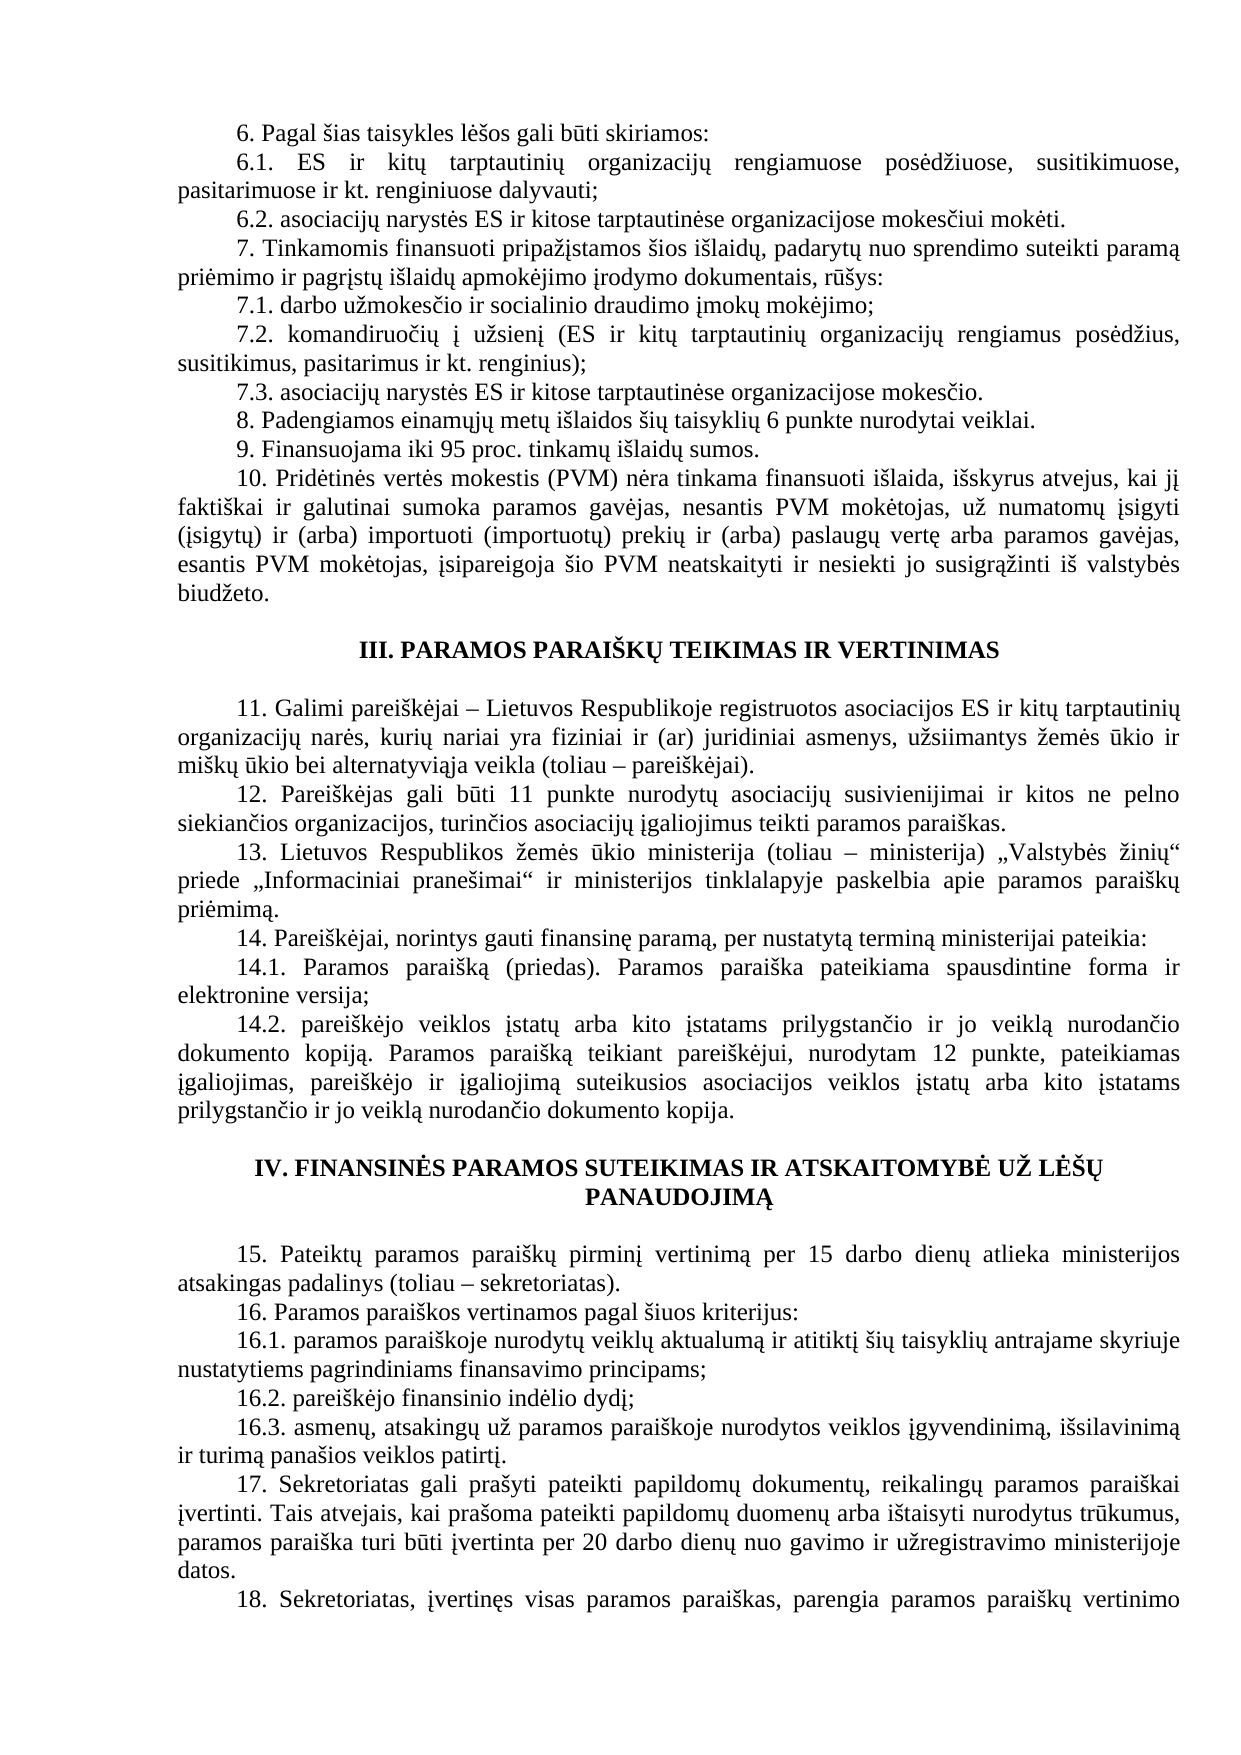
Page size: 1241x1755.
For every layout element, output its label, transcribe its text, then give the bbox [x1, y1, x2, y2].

text 6.1. ES ir kitų tarptautinių organizacijų rengiamuose posėdžiuose, susitikimuose, pasitarimuose ir kt. renginiuose dalyvauti; [177, 147, 1181, 204]
text 14. Pareiškėjai, norintys gauti finansinę paramą, per nustatytą terminą ministerijai pateikia: [177, 923, 1181, 952]
text 16. Paramos paraiškos vertinamos pagal šiuos kriterijus: [177, 1297, 1181, 1326]
text IV. FINANSINĖS PARAMOS SUTEIKIMAS IR ATSKAITOMYBĖ UŽ LĖŠŲ PANAUDOJIMĄ [177, 1153, 1181, 1211]
text 14.2. pareiškėjo veiklos įstatų arba kito įstatams prilygstančio ir jo veiklą nurodančio dokumento kopiją. Paramos paraišką teikiant pareiškėjui, nurodytam 12 punkte, pateikiamas įgaliojimas, pareiškėjo ir įgaliojimą suteikusios asociacijos veiklos įstatų arba kito įstatams prilygstančio ir jo veiklą nurodančio dokumento kopija. [177, 1009, 1181, 1124]
text 9. Finansuojama iki 95 proc. tinkamų išlaidų sumos. [177, 434, 1181, 463]
text 10. Pridėtinės vertės mokestis (PVM) nėra tinkama finansuoti išlaida, išskyrus atvejus, kai jį faktiškai ir galutinai sumoka paramos gavėjas, nesantis PVM mokėtojas, už numatomų įsigyti (įsigytų) ir (arba) importuoti (importuotų) prekių ir (arba) paslaugų vertę arba paramos gavėjas, esantis PVM mokėtojas, įsipareigoja šio PVM neatskaityti ir nesiekti jo susigrąžinti iš valstybės biudžeto. [177, 463, 1181, 607]
text 13. Lietuvos Respublikos žemės ūkio ministerija (toliau – ministerija) „Valstybės žinių“ priede „Informaciniai pranešimai“ ir ministerijos tinklalapyje paskelbia apie paramos paraiškų priėmimą. [177, 837, 1181, 923]
text 6.2. asociacijų narystės ES ir kitose tarptautinėse organizacijose mokesčiui mokėti. [177, 204, 1181, 233]
text 15. Pateiktų paramos paraiškų pirminį vertinimą per 15 darbo dienų atlieka ministerijos atsakingas padalinys (toliau – sekretoriatas). [177, 1239, 1181, 1297]
text 7. Tinkamomis finansuoti pripažįstamos šios išlaidų, padarytų nuo sprendimo suteikti paramą priėmimo ir pagrįstų išlaidų apmokėjimo įrodymo dokumentais, rūšys: [177, 233, 1181, 291]
text 16.2. pareiškėjo finansinio indėlio dydį; [177, 1383, 1181, 1412]
text 6. Pagal šias taisykles lėšos gali būti skiriamos: [177, 118, 1181, 147]
text 7.2. komandiruočių į užsienį (ES ir kitų tarptautinių organizacijų rengiamus posėdžius, susitikimus, pasitarimus ir kt. renginius); [177, 319, 1181, 377]
text 16.3. asmenų, atsakingų už paramos paraiškoje nurodytos veiklos įgyvendinimą, išsilavinimą ir turimą panašios veiklos patirtį. [177, 1412, 1181, 1469]
text 11. Galimi pareiškėjai – Lietuvos Respublikoje registruotos asociacijos ES ir kitų tarptautinių organizacijų narės, kurių nariai yra fiziniai ir (ar) juridiniai asmenys, užsiimantys žemės ūkio ir miškų ūkio bei alternatyviąja veikla (toliau – pareiškėjai). [177, 693, 1181, 779]
text 7.3. asociacijų narystės ES ir kitose tarptautinėse organizacijose mokesčio. [177, 377, 1181, 406]
text 8. Padengiamos einamųjų metų išlaidos šių taisyklių 6 punkte nurodytai veiklai. [177, 406, 1181, 434]
text 17. Sekretoriatas gali prašyti pateikti papildomų dokumentų, reikalingų paramos paraiškai įvertinti. Tais atvejais, kai prašoma pateikti papildomų duomenų arba ištaisyti nurodytus trūkumus, paramos paraiška turi būti įvertinta per 20 darbo dienų nuo gavimo ir užregistravimo ministerijoje datos. [177, 1469, 1181, 1584]
text 7.1. darbo užmokesčio ir socialinio draudimo įmokų mokėjimo; [177, 291, 1181, 319]
text 12. Pareiškėjas gali būti 11 punkte nurodytų asociacijų susivienijimai ir kitos ne pelno siekiančios organizacijos, turinčios asociacijų įgaliojimus teikti paramos paraiškas. [177, 779, 1181, 837]
text 18. Sekretoriatas, įvertinęs visas paramos paraiškas, parengia paramos paraiškų vertinimo [177, 1584, 1181, 1613]
text 16.1. paramos paraiškoje nurodytų veiklų aktualumą ir atitiktį šių taisyklių antrajame skyriuje nustatytiems pagrindiniams finansavimo principams; [177, 1326, 1181, 1383]
text 14.1. Paramos paraišką (priedas). Paramos paraiška pateikiama spausdintine forma ir elektronine versija; [177, 952, 1181, 1009]
text III. PARAMOS PARAIŠKŲ TEIKIMAS IR VERTINIMAS [177, 636, 1181, 664]
